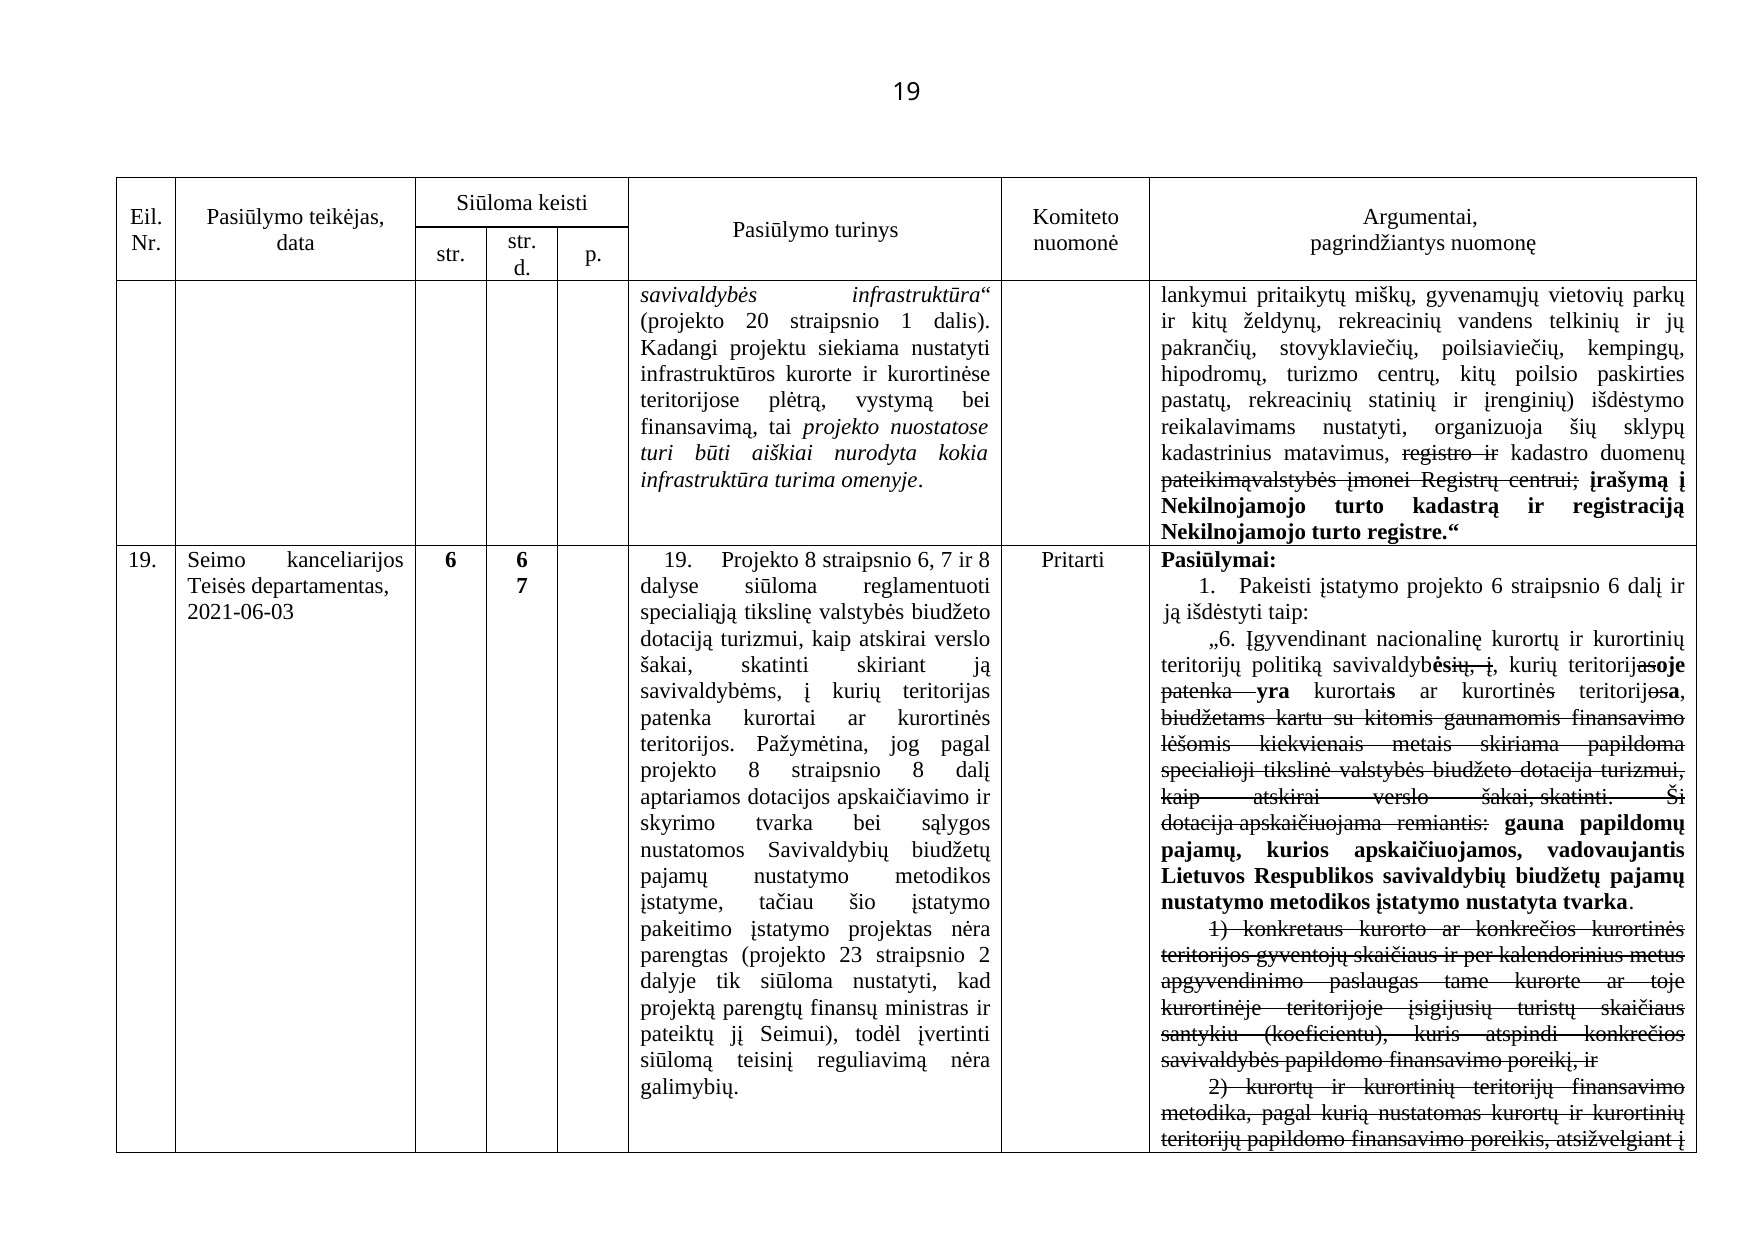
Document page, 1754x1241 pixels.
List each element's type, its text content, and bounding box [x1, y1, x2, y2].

table_cell str. [416, 228, 486, 280]
table_cell [558, 281, 628, 545]
table_cell Seimo kanceliarijos Teisės departamentas, 2021-06-03 [176, 546, 415, 1152]
table_cell 6 7 [487, 546, 557, 1152]
table_cell [487, 281, 557, 545]
table_cell str. d. [487, 228, 557, 280]
table_header Siūloma keisti [416, 178, 628, 226]
table_cell lankymui pritaikytų miškų, gyvenamųjų vietovių parkų ir kitų želdynų, rekreacinių vandens telkinių ir jų pakrančių, stovyklaviečių, poilsiaviečių, kempingų, hipodromų, turizmo centrų, kitų poilsio paskirties pastatų, rekreacinių statinių ir įrenginių) išdėstymo reikalavimams nustatyti, organizuoja šių sklypų kadastrinius matavimus, registro ir kadastro duomenų pateikimąvalstybės įmonei Registrų centrui; įrašymą į Nekilnojamojo turto kadastrą ir registraciją Nekilnojamojo turto registre.“ [1150, 281, 1696, 545]
table_cell Pasiūlymai: Pakeisti įstatymo projekto 6 straipsnio 6 dalį ir ją išdėstyti taip: „6. Įgyvendinant nacionalinę kurortų ir kurortinių teritorijų politiką savivaldybėsių, į, kurių teritorijasoje patenka yra kurortais ar kurortinės teritorijosa, biudžetams kartu su kitomis gaunamomis finansavimo lėšomis kiekvienais metais skiriama papildoma specialioji tikslinė valstybės biudžeto dotacija turizmui, kaip atskirai verslo šakai, skatinti. Ši dotacija apskaičiuojama remiantis: gauna papildomų pajamų, kurios apskaičiuojamos, vadovaujantis Lietuvos Respublikos savivaldybių biudžetų pajamų nustatymo metodikos įstatymo nustatyta tvarka. 1) konkretaus kurorto ar konkrečios kurortinės teritorijos gyventojų skaičiaus ir per kalendorinius metus apgyvendinimo paslaugas tame kurorte ar toje kurortinėje teritorijoje įsigijusių turistų skaičiaus santykiu (koeficientu), kuris atspindi konkrečios savivaldybės papildomo finansavimo poreikį, ir 2) kurortų ir kurortinių teritorijų finansavimo metodika, pagal kurią nustatomas kurortų ir kurortinių teritorijų papildomo finansavimo poreikis, atsižvelgiant į [1150, 546, 1696, 1152]
table_cell 6 [416, 546, 486, 1152]
table_cell p. [558, 228, 628, 280]
table_cell [558, 546, 628, 1152]
table_cell 19. [117, 546, 175, 1152]
table_header Komiteto nuomonė [1002, 178, 1149, 280]
table_cell [416, 281, 486, 545]
table_cell 19. Projekto 8 straipsnio 6, 7 ir 8 dalyse siūloma reglamentuoti specialiąją tikslinę valstybės biudžeto dotaciją turizmui, kaip atskirai verslo šakai, skatinti skiriant ją savivaldybėms, į kurių teritorijas patenka kurortai ar kurortinės teritorijos. Pažymėtina, jog pagal projekto 8 straipsnio 8 dalį aptariamos dotacijos apskaičiavimo ir skyrimo tvarka bei sąlygos nustatomos Savivaldybių biudžetų pajamų nustatymo metodikos įstatyme, tačiau šio įstatymo pakeitimo įstatymo projektas nėra parengtas (projekto 23 straipsnio 2 dalyje tik siūloma nustatyti, kad projektą parengtų finansų ministras ir pateiktų jį Seimui), todėl įvertinti siūlomą teisinį reguliavimą nėra galimybių. [629, 546, 1001, 1152]
table_header Eil. Nr. [117, 178, 175, 280]
table_cell Pritarti [1002, 546, 1149, 1152]
table_header Pasiūlymo teikėjas, data [176, 178, 415, 280]
table_cell savivaldybės infrastruktūra“ (projekto 20 straipsnio 1 dalis). Kadangi projektu siekiama nustatyti infrastruktūros kurorte ir kurortinėse teritorijose plėtrą, vystymą bei finansavimą, tai projekto nuostatose turi būti aiškiai nurodyta kokia infrastruktūra turima omenyje. [629, 281, 1001, 545]
table_header Pasiūlymo turinys [629, 178, 1001, 280]
table_header Argumentai, pagrindžiantys nuomonę [1150, 178, 1696, 280]
table_cell [117, 281, 175, 545]
table_cell [1002, 281, 1149, 545]
table_cell [176, 281, 415, 545]
